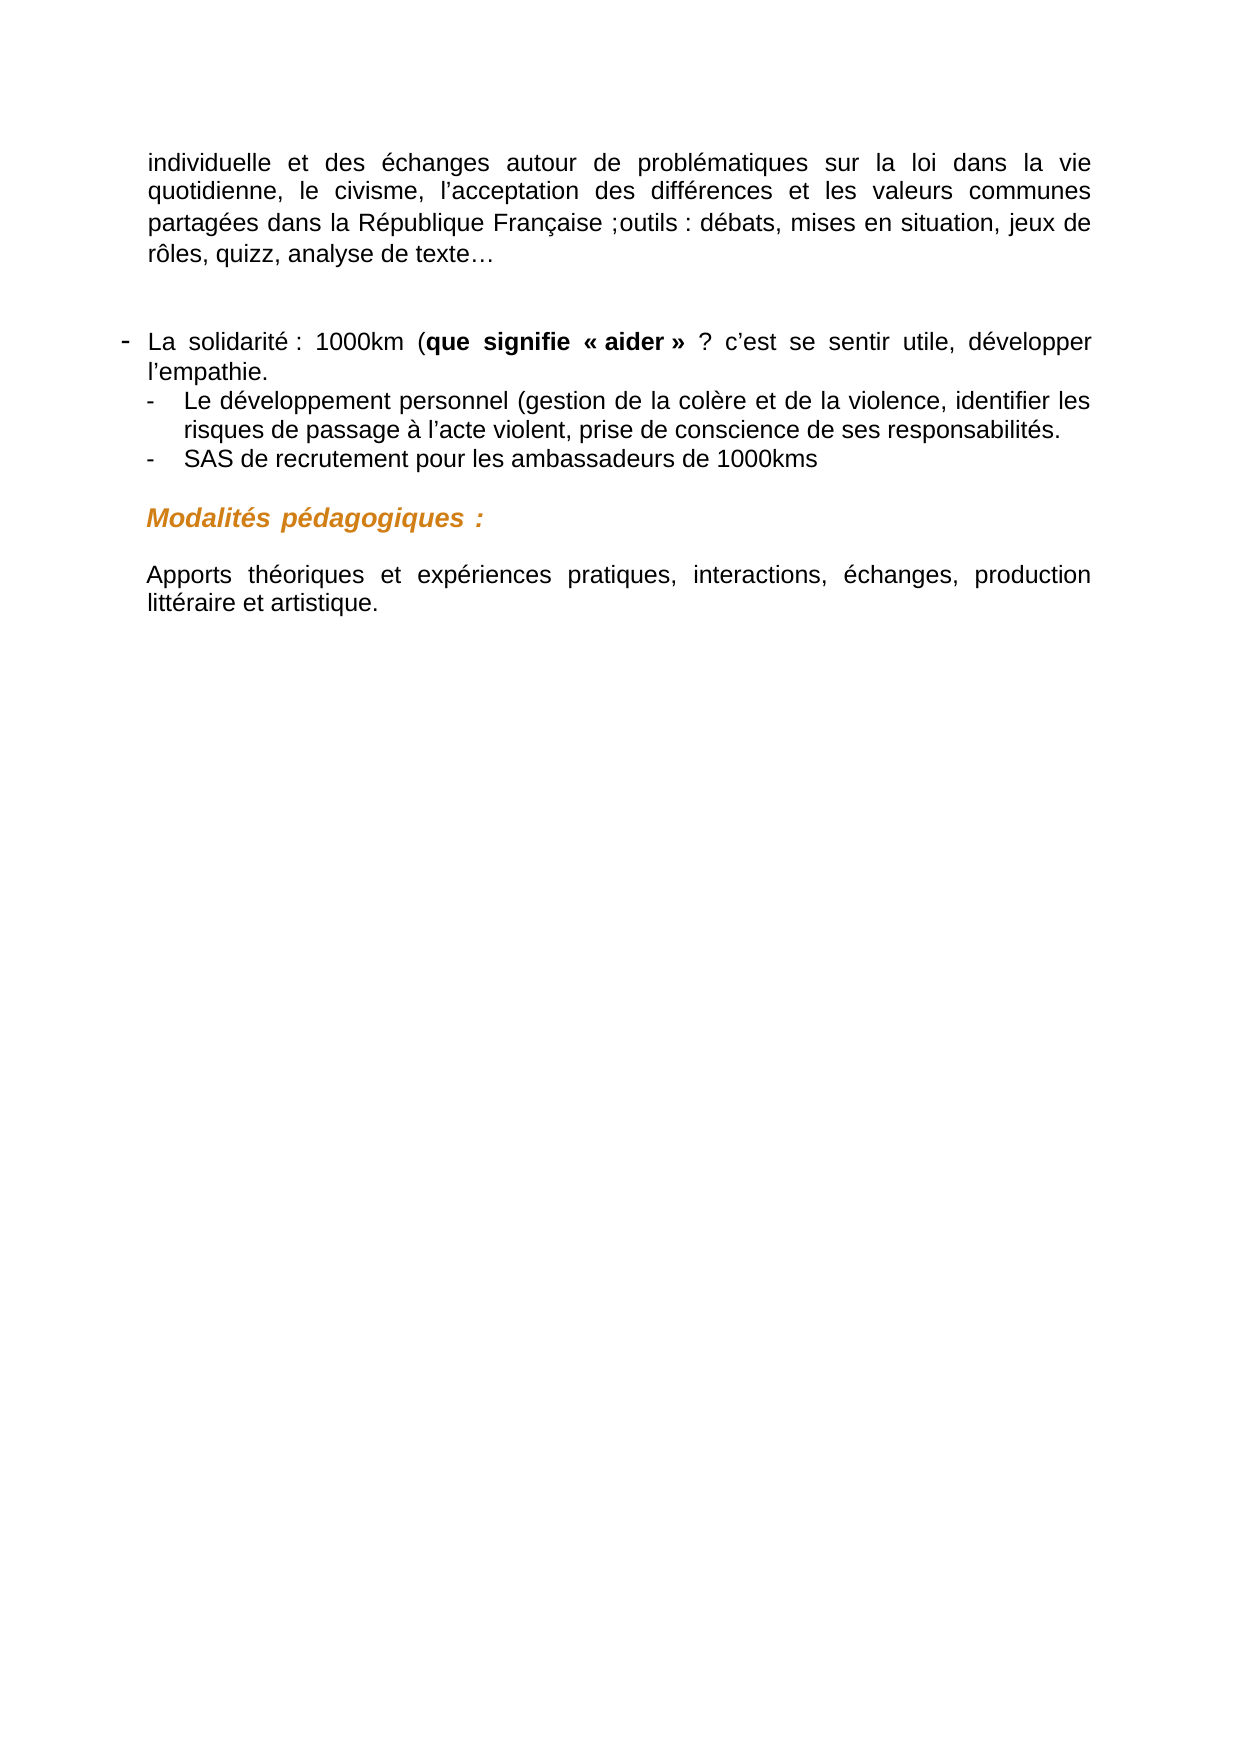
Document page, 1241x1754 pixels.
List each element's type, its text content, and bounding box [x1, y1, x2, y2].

list individuelle et des échanges autour de problématiques sur la loi dans la vie quotidienne, le civisme, l’acceptation des différences et les valeurs communes partagées dans la République Française ; outils : débats, mises en situation, jeux de rôles, quizz, analyse de texte… [120, 148, 1093, 268]
text Apports théoriques et expériences pratiques, interactions, échanges, production littéraire et artistique. [146, 559, 1093, 617]
text Modalités pédagogiques : [146, 502, 1093, 534]
list La solidarité : 1000km (que signifie « aider » ? c’est se sentir utile, développer l’empathie. [120, 322, 1093, 386]
list SAS de recrutement pour les ambassadeurs de 1000kms [146, 444, 1093, 473]
list Le développement personnel (gestion de la colère et de la violence, identifier les risques de passage à l’acte violent, prise de conscience de ses responsabilités. [146, 386, 1093, 444]
